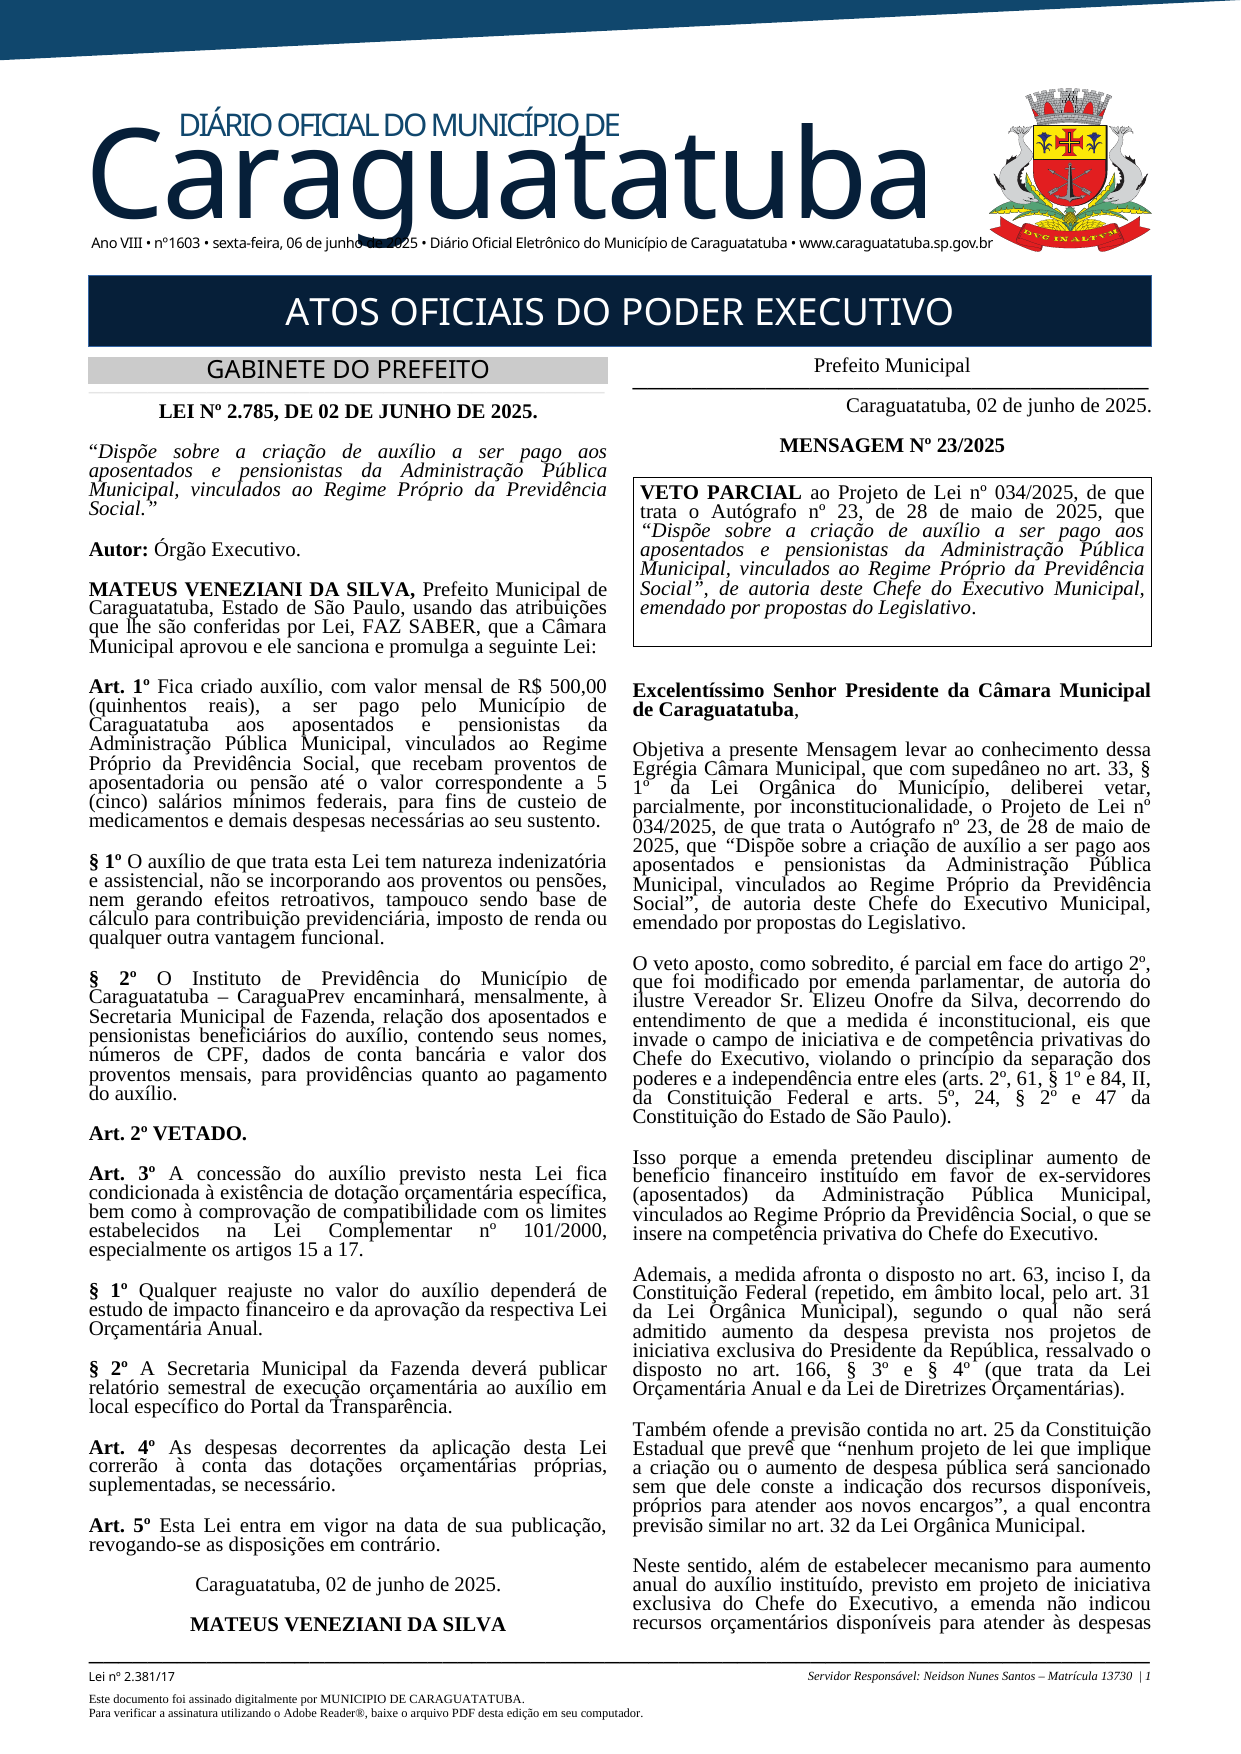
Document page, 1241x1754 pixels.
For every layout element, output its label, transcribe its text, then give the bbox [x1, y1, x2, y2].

text Art. 5º Esta Lei entra em vigor na data de sua publicação, revogando-se as disposições em contrário. [88, 1517, 608, 1556]
text “Dispõe sobre a criação de auxílio a ser pago aos aposentados e pensionistas da Administração Pública Municipal, vinculados ao Regime Próprio da Previdência Social.” [88, 443, 608, 520]
text GABINETE DO PREFEITO [88, 357, 608, 384]
text Isso porque a emenda pretendeu disciplinar aumento de benefício financeiro instituído em favor de ex-servidores (aposentados) da Administração Pública Municipal, vinculados ao Regime Próprio da Previdência Social, o que se insere na competência privativa do Chefe do Executivo. [632, 1149, 1152, 1245]
text Caraguatatuba, 02 de junho de 2025. [632, 398, 1152, 417]
text § 1º O auxílio de que trata esta Lei tem natureza indenizatória e assistencial, não se incorporando aos proventos ou pensões, nem gerando efeitos retroativos, tampouco sendo base de cálculo para contribuição previdenciária, imposto de renda ou qualquer outra vantagem funcional. [88, 853, 608, 949]
text § 2º O Instituto de Previdência do Município de Caraguatatuba – CaraguaPrev encaminhará, mensalmente, à Secretaria Municipal de Fazenda, relação dos aposentados e pensionistas beneficiários do auxílio, contendo seus nomes, números de CPF, dados de conta bancária e valor dos proventos mensais, para providências quanto ao pagamento do auxílio. [88, 970, 608, 1105]
text LEI Nº 2.785, DE 02 DE JUNHO DE 2025. [88, 404, 608, 423]
text Neste sentido, além de estabelecer mecanismo para aumento anual do auxílio instituído, previsto em projeto de iniciativa exclusiva do Chefe do Executivo, a emenda não indicou recursos orçamentários disponíveis para atender às despesas [632, 1557, 1152, 1634]
text Art. 3º A concessão do auxílio previsto nesta Lei fica condicionada à existência de dotação orçamentária específica, bem como à comprovação de compatibilidade com os limites estabelecidos na Lei Complementar nº 101/2000, especialmente os artigos 15 a 17. [88, 1165, 608, 1261]
text Art. 4º As despesas decorrentes da aplicação desta Lei correrão à conta das dotações orçamentárias próprias, suplementadas, se necessário. [88, 1439, 608, 1496]
text O veto aposto, como sobredito, é parcial em face do artigo 2º, que foi modificado por emenda parlamentar, de autoria do ilustre Vereador Sr. Elizeu Onofre da Silva, decorrendo do entendimento de que a medida é inconstitucional, eis que invade o campo de iniciativa e de competência privativas do Chefe do Executivo, violando o princípio da separação dos poderes e a independência entre eles (arts. 2º, 61, § 1º e 84, II, da Constituição Federal e arts. 5º, 24, § 2º e 47 da Constituição do Estado de São Paulo). [632, 955, 1152, 1128]
text Art. 1º Fica criado auxílio, com valor mensal de R$ 500,00 (quinhentos reais), a ser pago pelo Município de Caraguatatuba aos aposentados e pensionistas da Administração Pública Municipal, vinculados ao Regime Próprio da Previdência Social, que recebam proventos de aposentadoria ou pensão até o valor correspondente a 5 (cinco) salários mínimos federais, para fins de custeio de medicamentos e demais despesas necessárias ao seu sustento. [88, 678, 608, 832]
text § 2º A Secretaria Municipal da Fazenda deverá publicar relatório semestral de execução orçamentária ao auxílio em local específico do Portal da Transparência. [88, 1360, 608, 1418]
text ─────────────────────────────────── [88, 384, 608, 404]
text Excelentíssimo Senhor Presidente da Câmara Municipal de Caraguatatuba, [632, 682, 1152, 721]
text ─────────────────────────────────── [632, 376, 1152, 398]
text Autor: Órgão Executivo. [88, 541, 608, 560]
text Caraguatatuba, 02 de junho de 2025. [88, 1576, 608, 1595]
text Objetiva a presente Mensagem levar ao conhecimento dessa Egrégia Câmara Municipal, que com supedâneo no art. 33, § 1º da Lei Orgânica do Município, deliberei vetar, parcialmente, por inconstitucionalidade, o Projeto de Lei nº 034/2025, de que trata o Autógrafo nº 23, de 28 de maio de 2025, que “Dispõe sobre a criação de auxílio a ser pago aos aposentados e pensionistas da Administração Pública Municipal, vinculados ao Regime Próprio da Previdência Social”, de autoria deste Chefe do Executivo Municipal, emendado por propostas do Legislativo. [632, 742, 1152, 934]
text MATEUS VENEZIANI DA SILVA [88, 1616, 608, 1635]
text MENSAGEM Nº 23/2025 [632, 437, 1152, 457]
text Também ofende a previsão contida no art. 25 da Constituição Estadual que prevê que “nenhum projeto de lei que implique a criação ou o aumento de despesa pública será sancionado sem que dele conste a indicação dos recursos disponíveis, próprios para atender aos novos encargos”, a qual encontra previsão similar no art. 32 da Lei Orgânica Municipal. [632, 1421, 1152, 1537]
text Ano VIII • nº1603 • sexta-feira, 06 de junho de 2025 • Diário Oficial Eletrônico do Município de Caraguatatuba • www.caraguatatuba.sp.gov.br [91, 233, 1010, 253]
text MATEUS VENEZIANI DA SILVA, Prefeito Municipal de Caraguatatuba, Estado de São Paulo, usando das atribuições que lhe são conferidas por Lei, FAZ SABER, que a Câmara Municipal aprovou e ele sanciona e promulga a seguinte Lei: [88, 581, 608, 658]
text § 1º Qualquer reajuste no valor do auxílio dependerá de estudo de impacto financeiro e da aprovação da respectiva Lei Orçamentária Anual. [88, 1282, 608, 1340]
text Art. 2º VETADO. [88, 1125, 608, 1144]
table_header VETO PARCIAL ao Projeto de Lei nº 034/2025, de que trata o Autógrafo nº 23, de 28 de maio de 2025, que “Dispõe sobre a criação de auxílio a ser pago aos aposentados e pensionistas da Administração Pública Municipal, vinculados ao Regime Próprio da Previdência Social”, de autoria deste Chefe do Executivo Municipal, emendado por propostas do Legislativo. [634, 478, 1151, 646]
text Prefeito Municipal [632, 357, 1152, 376]
text Ademais, a medida afronta o disposto no art. 63, inciso I, da Constituição Federal (repetido, em âmbito local, pelo art. 31 da Lei Orgânica Municipal), segundo o qual não será admitido aumento da despesa prevista nos projetos de iniciativa exclusiva do Presidente da República, ressalvado o disposto no art. 166, § 3º e § 4º (que trata da Lei Orçamentária Anual e da Lei de Diretrizes Orçamentárias). [632, 1266, 1152, 1400]
